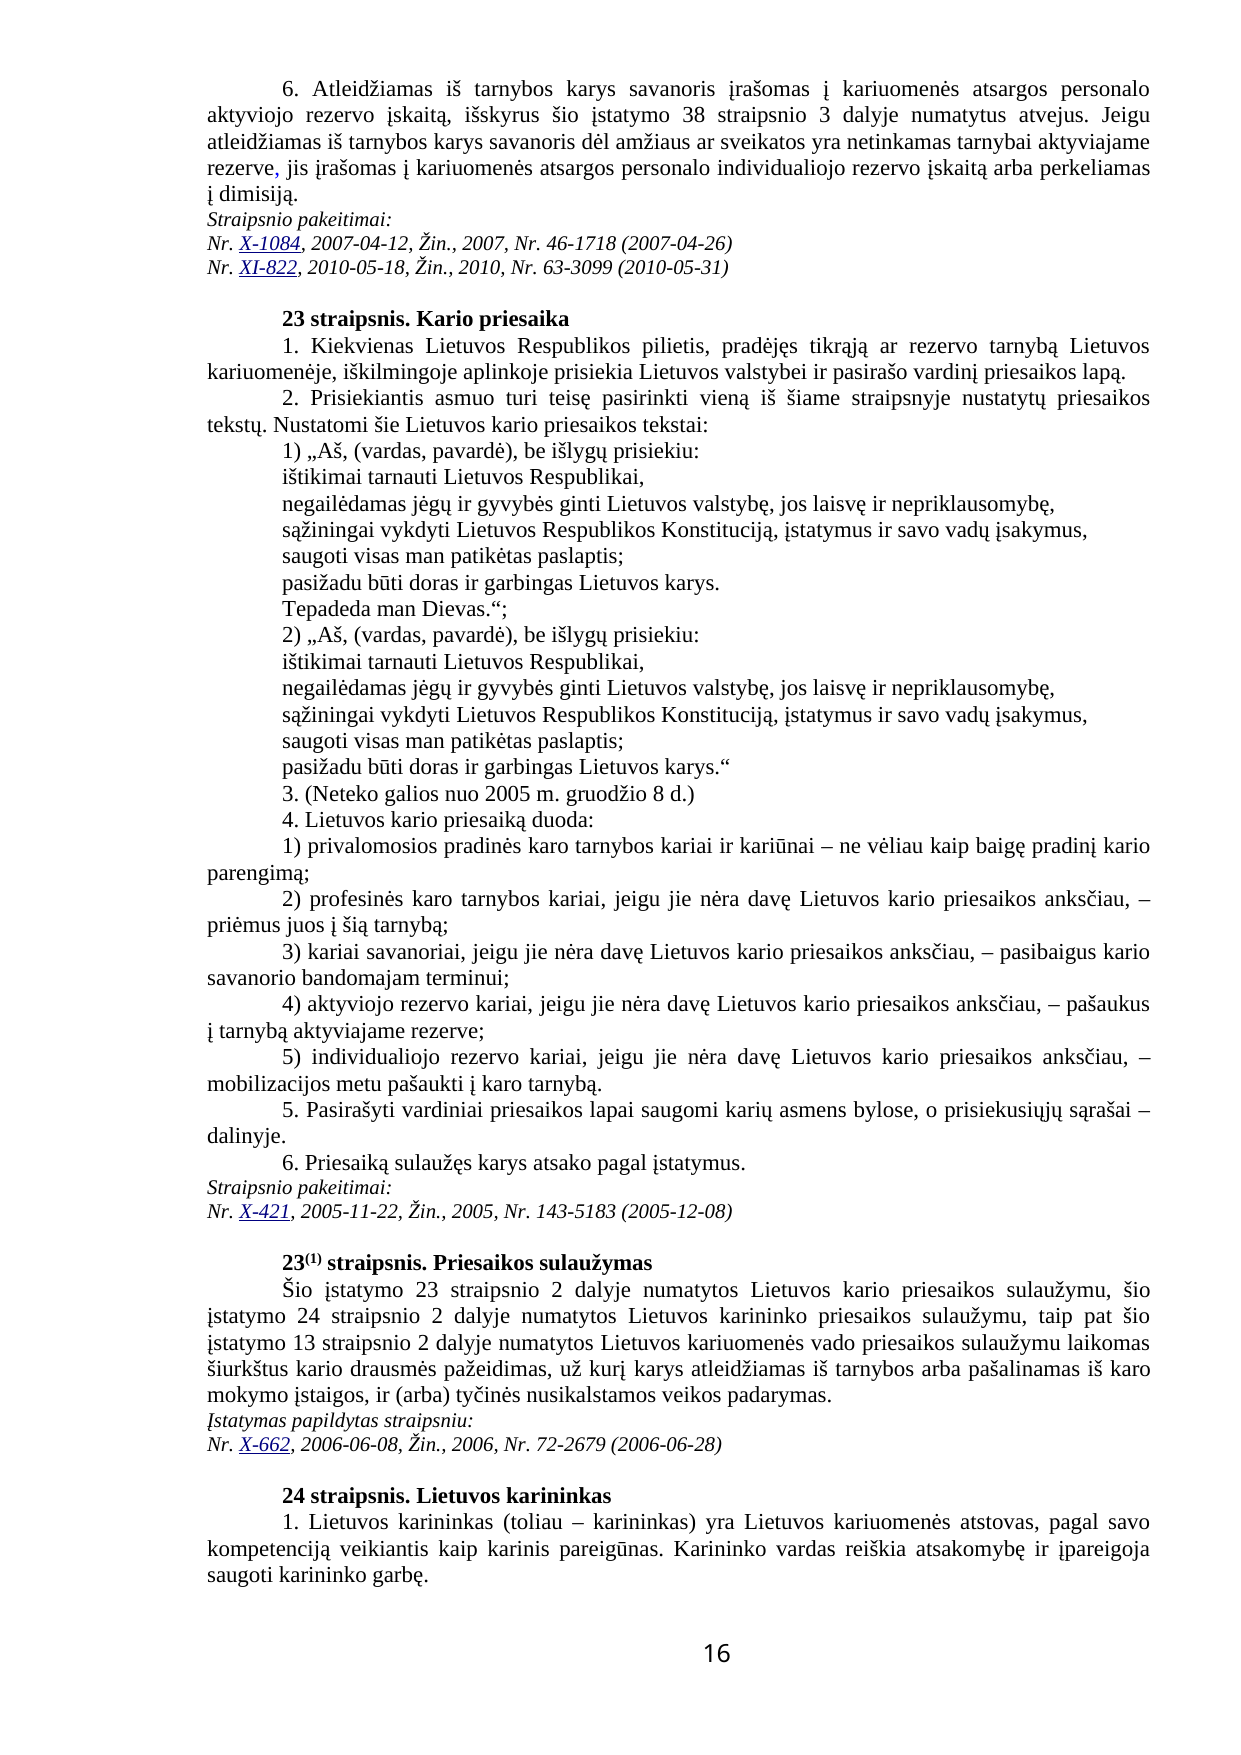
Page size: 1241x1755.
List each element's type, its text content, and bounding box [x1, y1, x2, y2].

text ištikimai tarnauti Lietuvos Respublikai, [207, 463, 1152, 490]
text saugoti visas man patikėtas paslaptis; [207, 542, 1152, 569]
text negailėdamas jėgų ir gyvybės ginti Lietuvos valstybę, jos laisvę ir nepriklausomybę, [207, 490, 1152, 516]
text saugoti visas man patikėtas paslaptis; [207, 727, 1152, 753]
text negailėdamas jėgų ir gyvybės ginti Lietuvos valstybę, jos laisvę ir nepriklausomybę, [207, 674, 1152, 701]
text 2) profesinės karo tarnybos kariai, jeigu jie nėra davę Lietuvos kario priesaikos anksčiau, – priėmus juos į šią tarnybą; [207, 885, 1152, 938]
text Nr. X-662, 2006-06-08, Žin., 2006, Nr. 72-2679 (2006-06-28) [207, 1432, 1152, 1456]
text 2) „Aš, (vardas, pavardė), be išlygų prisiekiu: [207, 622, 1152, 648]
text pasižadu būti doras ir garbingas Lietuvos karys. [207, 569, 1152, 595]
text Nr. X-1084, 2007-04-12, Žin., 2007, Nr. 46-1718 (2007-04-26) [207, 231, 1152, 255]
text 2. Prisiekiantis asmuo turi teisę pasirinkti vieną iš šiame straipsnyje nustatytų priesaikos tekstų. Nustatomi šie Lietuvos kario priesaikos tekstai: [207, 384, 1152, 437]
text 1. Lietuvos karininkas (toliau – karininkas) yra Lietuvos kariuomenės atstovas, pagal savo kompetenciją veikiantis kaip karinis pareigūnas. Karininko vardas reiškia atsakomybę ir įpareigoja saugoti karininko garbę. [207, 1508, 1152, 1587]
text 1) privalomosios pradinės karo tarnybos kariai ir kariūnai – ne vėliau kaip baigę pradinį kario parengimą; [207, 832, 1152, 885]
text ištikimai tarnauti Lietuvos Respublikai, [207, 648, 1152, 674]
text sąžiningai vykdyti Lietuvos Respublikos Konstituciją, įstatymus ir savo vadų įsakymus, [207, 701, 1152, 727]
text Nr. XI-822, 2010-05-18, Žin., 2010, Nr. 63-3099 (2010-05-31) [207, 255, 1152, 279]
text 23(1) straipsnis. Priesaikos sulaužymas [207, 1249, 1152, 1276]
text Įstatymas papildytas straipsniu: [207, 1408, 1152, 1432]
text 24 straipsnis. Lietuvos karininkas [207, 1482, 1152, 1508]
text 6. Atleidžiamas iš tarnybos karys savanoris įrašomas į kariuomenės atsargos personalo aktyviojo rezervo įskaitą, išskyrus šio įstatymo 38 straipsnio 3 dalyje numatytus atvejus. Jeigu atleidžiamas iš tarnybos karys savanoris dėl amžiaus ar sveikatos yra netinkamas tarnybai aktyviajame rezerve, jis įrašomas į kariuomenės atsargos personalo individualiojo rezervo įskaitą arba perkeliamas į dimisiją. [207, 75, 1152, 207]
text Straipsnio pakeitimai: [207, 1175, 1152, 1199]
text 23 straipsnis. Kario priesaika [207, 305, 1152, 332]
text Nr. X-421, 2005-11-22, Žin., 2005, Nr. 143-5183 (2005-12-08) [207, 1199, 1152, 1223]
text 6. Priesaiką sulaužęs karys atsako pagal įstatymus. [207, 1149, 1152, 1175]
text Tepadeda man Dievas.“; [207, 595, 1152, 622]
text pasižadu būti doras ir garbingas Lietuvos karys.“ [207, 753, 1152, 780]
text 3) kariai savanoriai, jeigu jie nėra davę Lietuvos kario priesaikos anksčiau, – pasibaigus kario savanorio bandomajam terminui; [207, 938, 1152, 991]
text 1) „Aš, (vardas, pavardė), be išlygų prisiekiu: [207, 437, 1152, 463]
text 3. (Neteko galios nuo 2005 m. gruodžio 8 d.) [207, 780, 1152, 806]
text Straipsnio pakeitimai: [207, 207, 1152, 231]
text 4) aktyviojo rezervo kariai, jeigu jie nėra davę Lietuvos kario priesaikos anksčiau, – pašaukus į tarnybą aktyviajame rezerve; [207, 991, 1152, 1043]
text Šio įstatymo 23 straipsnio 2 dalyje numatytos Lietuvos kario priesaikos sulaužymu, šio įstatymo 24 straipsnio 2 dalyje numatytos Lietuvos karininko priesaikos sulaužymu, taip pat šio įstatymo 13 straipsnio 2 dalyje numatytos Lietuvos kariuomenės vado priesaikos sulaužymu laikomas šiurkštus kario drausmės pažeidimas, už kurį karys atleidžiamas iš tarnybos arba pašalinamas iš karo mokymo įstaigos, ir (arba) tyčinės nusikalstamos veikos padarymas. [207, 1276, 1152, 1408]
text 5. Pasirašyti vardiniai priesaikos lapai saugomi karių asmens bylose, o prisiekusiųjų sąrašai – dalinyje. [207, 1096, 1152, 1149]
text 1. Kiekvienas Lietuvos Respublikos pilietis, pradėjęs tikrąją ar rezervo tarnybą Lietuvos kariuomenėje, iškilmingoje aplinkoje prisiekia Lietuvos valstybei ir pasirašo vardinį priesaikos lapą. [207, 332, 1152, 384]
text 5) individualiojo rezervo kariai, jeigu jie nėra davę Lietuvos kario priesaikos anksčiau, – mobilizacijos metu pašaukti į karo tarnybą. [207, 1043, 1152, 1096]
text 4. Lietuvos kario priesaiką duoda: [207, 806, 1152, 832]
text sąžiningai vykdyti Lietuvos Respublikos Konstituciją, įstatymus ir savo vadų įsakymus, [207, 516, 1152, 542]
